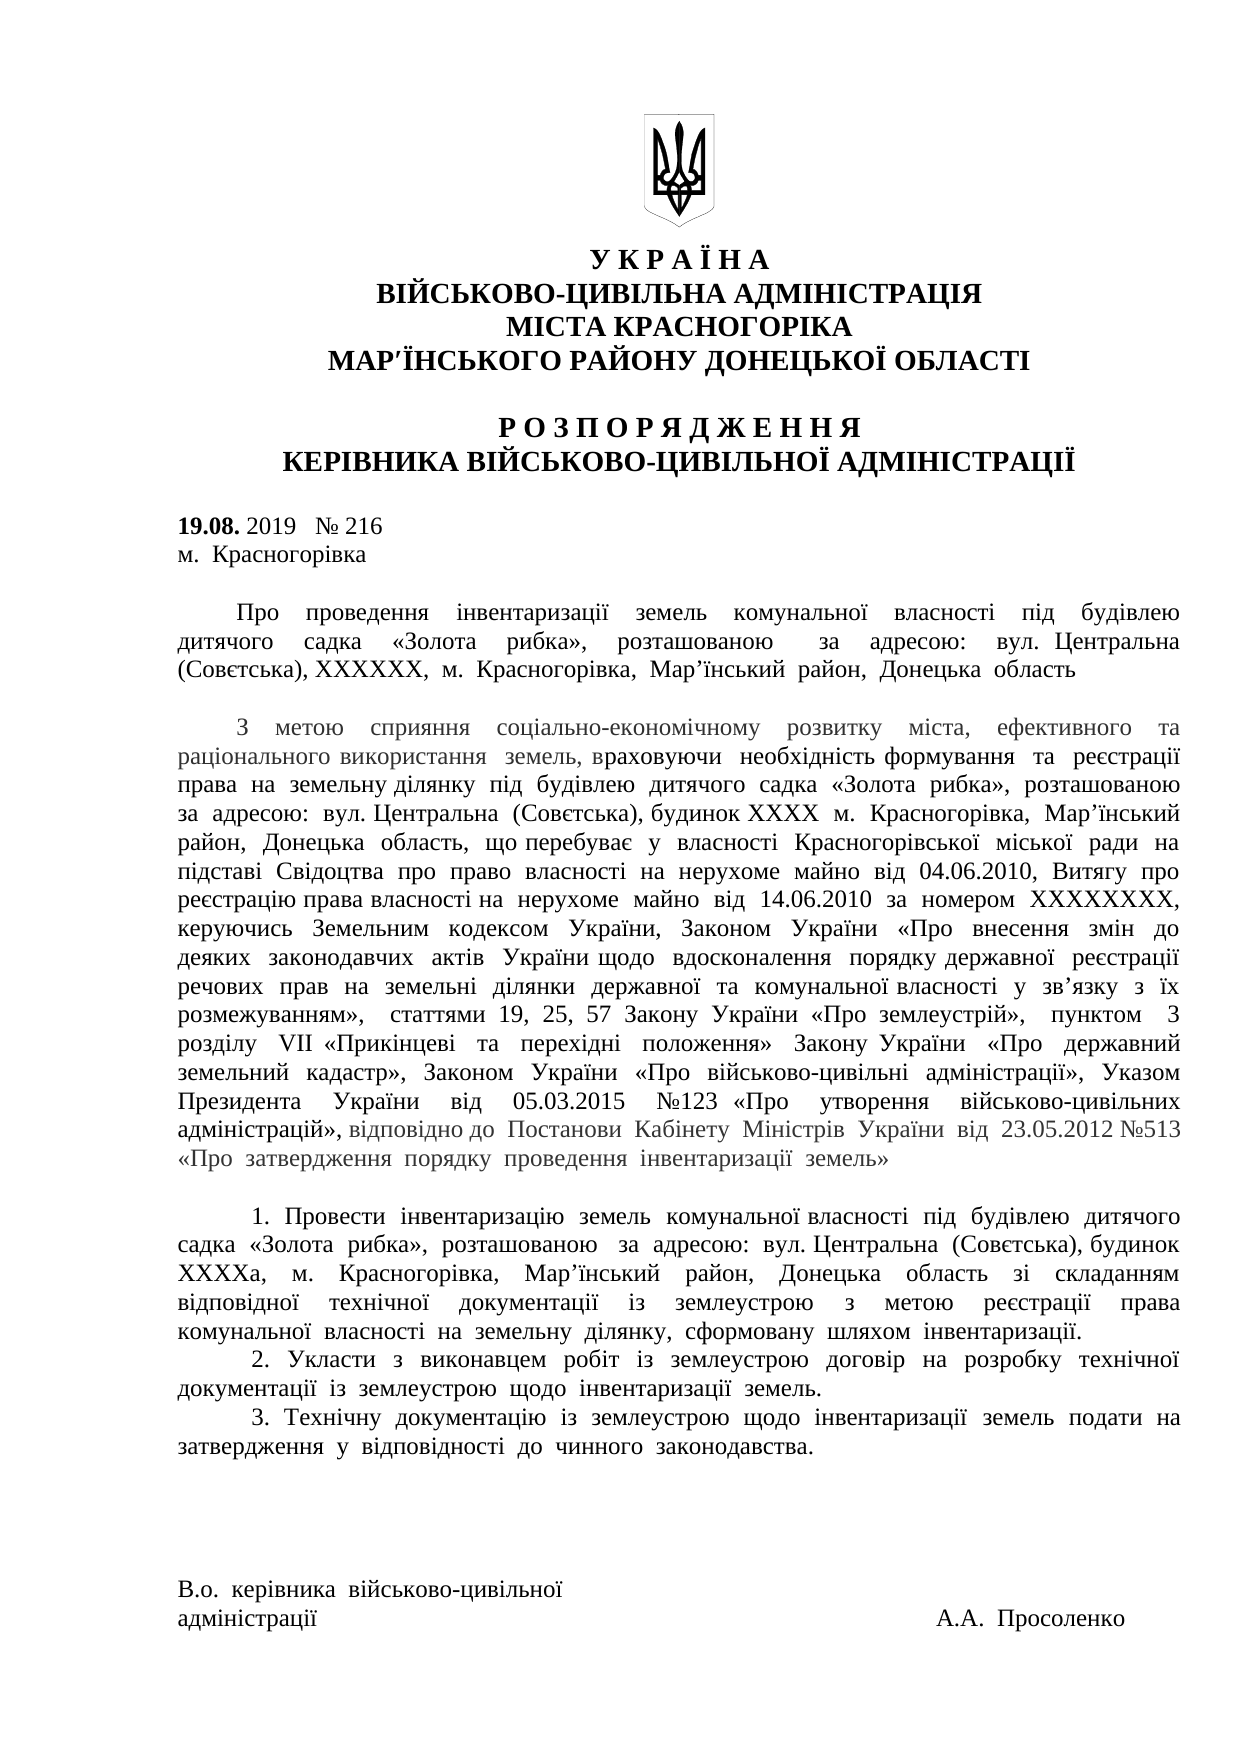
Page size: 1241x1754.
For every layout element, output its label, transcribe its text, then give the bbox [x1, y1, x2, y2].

text 2. Укласти з виконавцем робіт із землеустрою договір на розробку технічної документації із землеустрою щодо інвентаризації земель. [177, 1344, 1181, 1402]
text м. Красногорівка [177, 539, 517, 568]
text 1. Провести інвентаризацію земель комунальної власності під будівлею дитячого садка «Золота рибка», розташованою за адресою: вул. Центральна (Совєтська), будинок ХХХХа, м. Красногорівка, Мар’їнський район, Донецька область зі складанням відповідної технічної документації із землеустрою з метою реєстрації права комунальної власності на земельну ділянку, сформовану шляхом інвентаризації. [177, 1201, 1181, 1344]
text 3. Технічну документацію із землеустрою щодо інвентаризації земель подати на затвердження у відповідності до чинного законодавства. [177, 1402, 1181, 1459]
text Р О З П О Р Я Д Ж Е Н Н Я [177, 410, 1181, 444]
text МІСТА КРАСНОГОРІКА [177, 309, 1181, 343]
text З метою сприяння соціально-економічному розвитку міста, ефективного та раціонального використання земель, враховуючи необхідність формування та реєстрації права на земельну ділянку під будівлею дитячого садка «Золота рибка», розташованою за адресою: вул. Центральна (Совєтська), будинок ХХХХ м. Красногорівка, Мар’їнський район, Донецька область, що перебуває у власності Красногорівської міської ради на підставі Свідоцтва про право власності на нерухоме майно від 04.06.2010, Витягу про реєстрацію права власності на нерухоме майно від 14.06.2010 за номером ХХХХХХХХ, керуючись Земельним кодексом України, Законом України «Про внесення змін до деяких законодавчих актів України щодо вдосконалення порядку державної реєстрації речових прав на земельні ділянки державної та комунальної власності у зв’язку з їх розмежуванням», статтями 19, 25, 57 Закону України «Про землеустрій», пунктом 3 розділу VII «Прикінцеві та перехідні положення» Закону України «Про державний земельний кадастр», Законом України «Про військово-цивільні адміністрації», Указом Президента України від 05.03.2015 №123 «Про утворення військово-цивільних адміністрацій», відповідно до Постанови Кабінету Міністрів України від 23.05.2012 №513 «Про затвердження порядку проведення інвентаризації земель» [177, 712, 1181, 1172]
text МАР′ЇНСЬКОГО РАЙОНУ ДОНЕЦЬКОЇ ОБЛАСТІ [177, 343, 1181, 377]
text ВІЙСЬКОВО-ЦИВІЛЬНА АДМІНІСТРАЦІЯ [177, 276, 1181, 309]
text 19.08. 2019 № 216 [177, 511, 1181, 539]
text У К Р А Ї Н А [177, 99, 1181, 276]
text КЕРІВНИКА ВІЙСЬКОВО-ЦИВІЛЬНОЇ АДМІНІСТРАЦІЇ [177, 444, 1181, 477]
text Про проведення інвентаризації земель комунальної власності під будівлею дитячого садка «Золота рибка», розташованою за адресою: вул. Центральна (Совєтська), ХХХХХХ, м. Красногорівка, Мар’їнський район, Донецька область [177, 597, 1181, 683]
text В.о. керівника військово-цивільної [177, 1574, 1181, 1603]
text адміністрації А.А. Просоленко [177, 1603, 1181, 1632]
